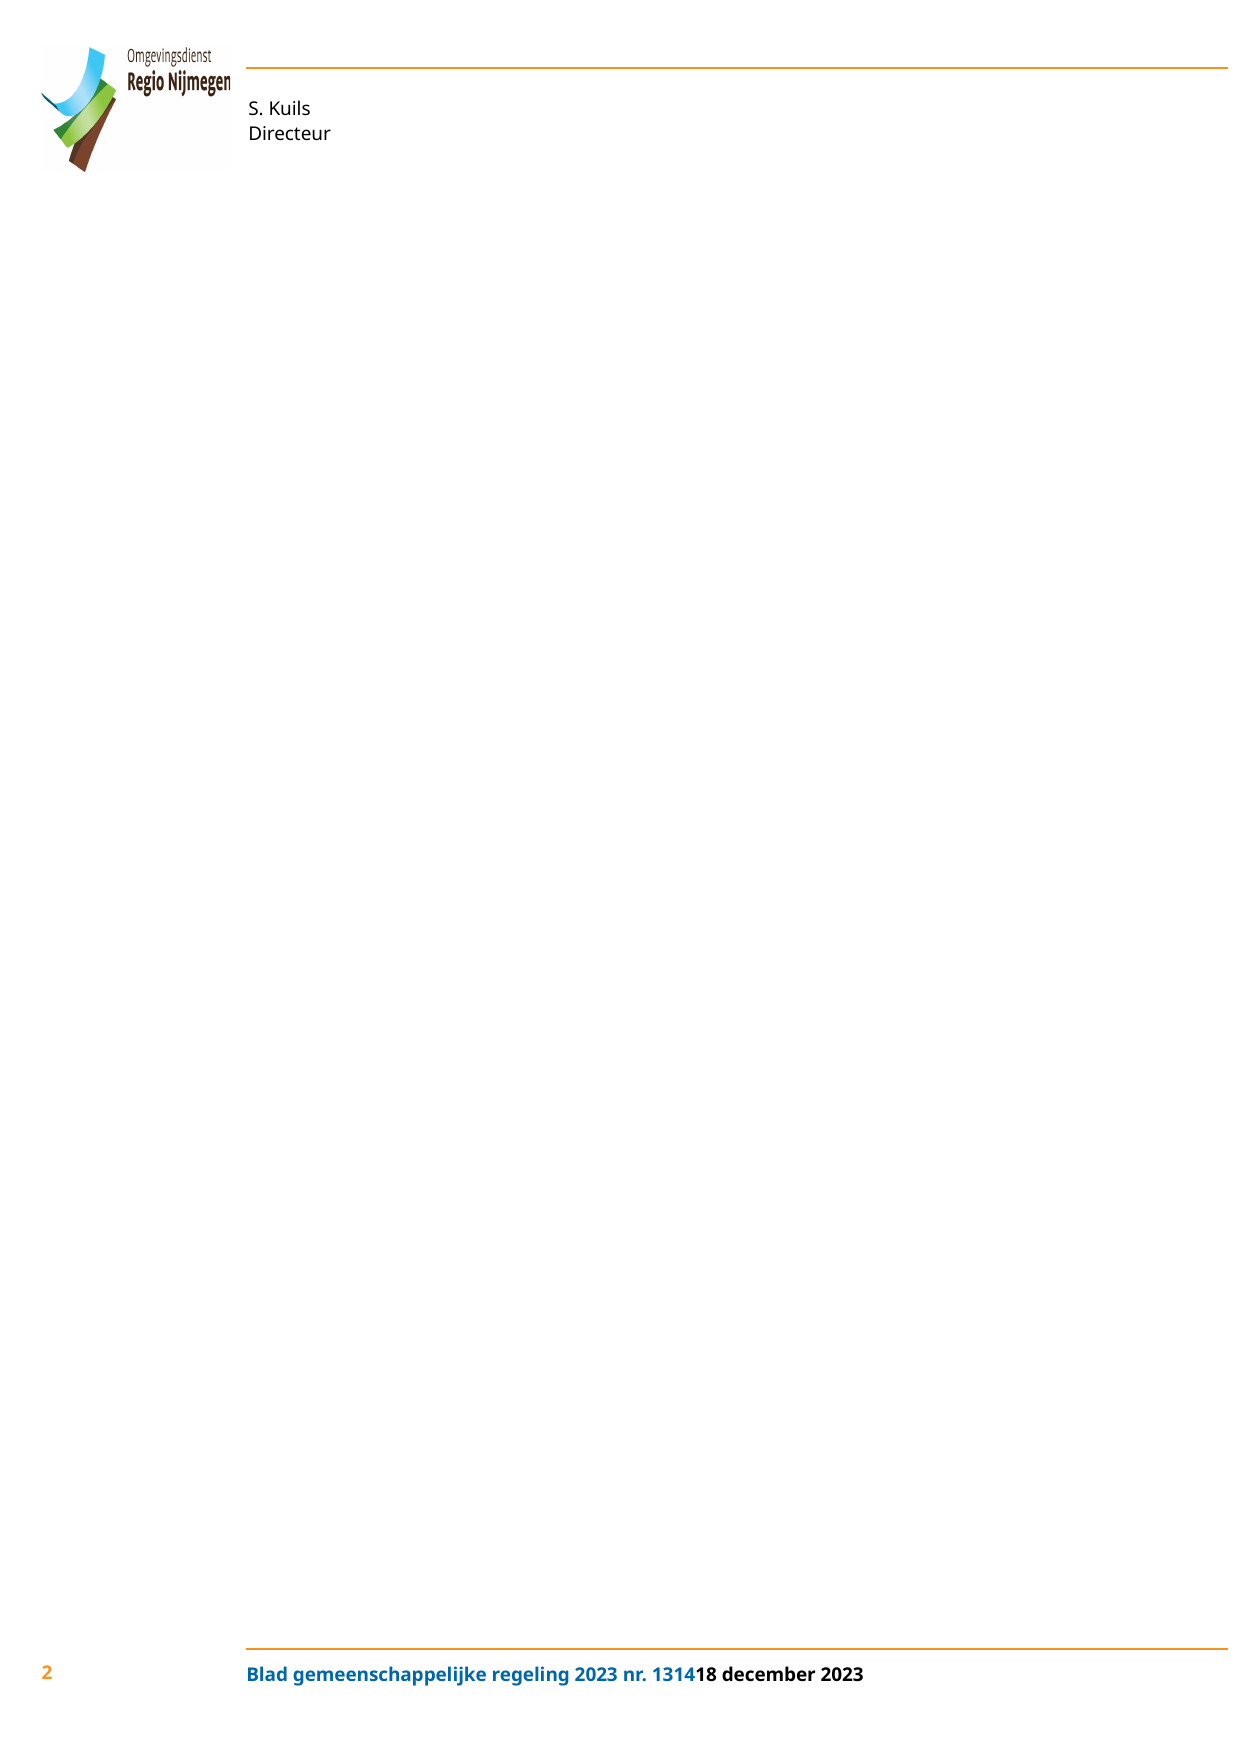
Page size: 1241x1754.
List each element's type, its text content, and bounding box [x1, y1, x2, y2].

picture [41, 47, 231, 172]
text Directeur [248, 121, 1152, 146]
text S. Kuils [248, 95, 1152, 121]
